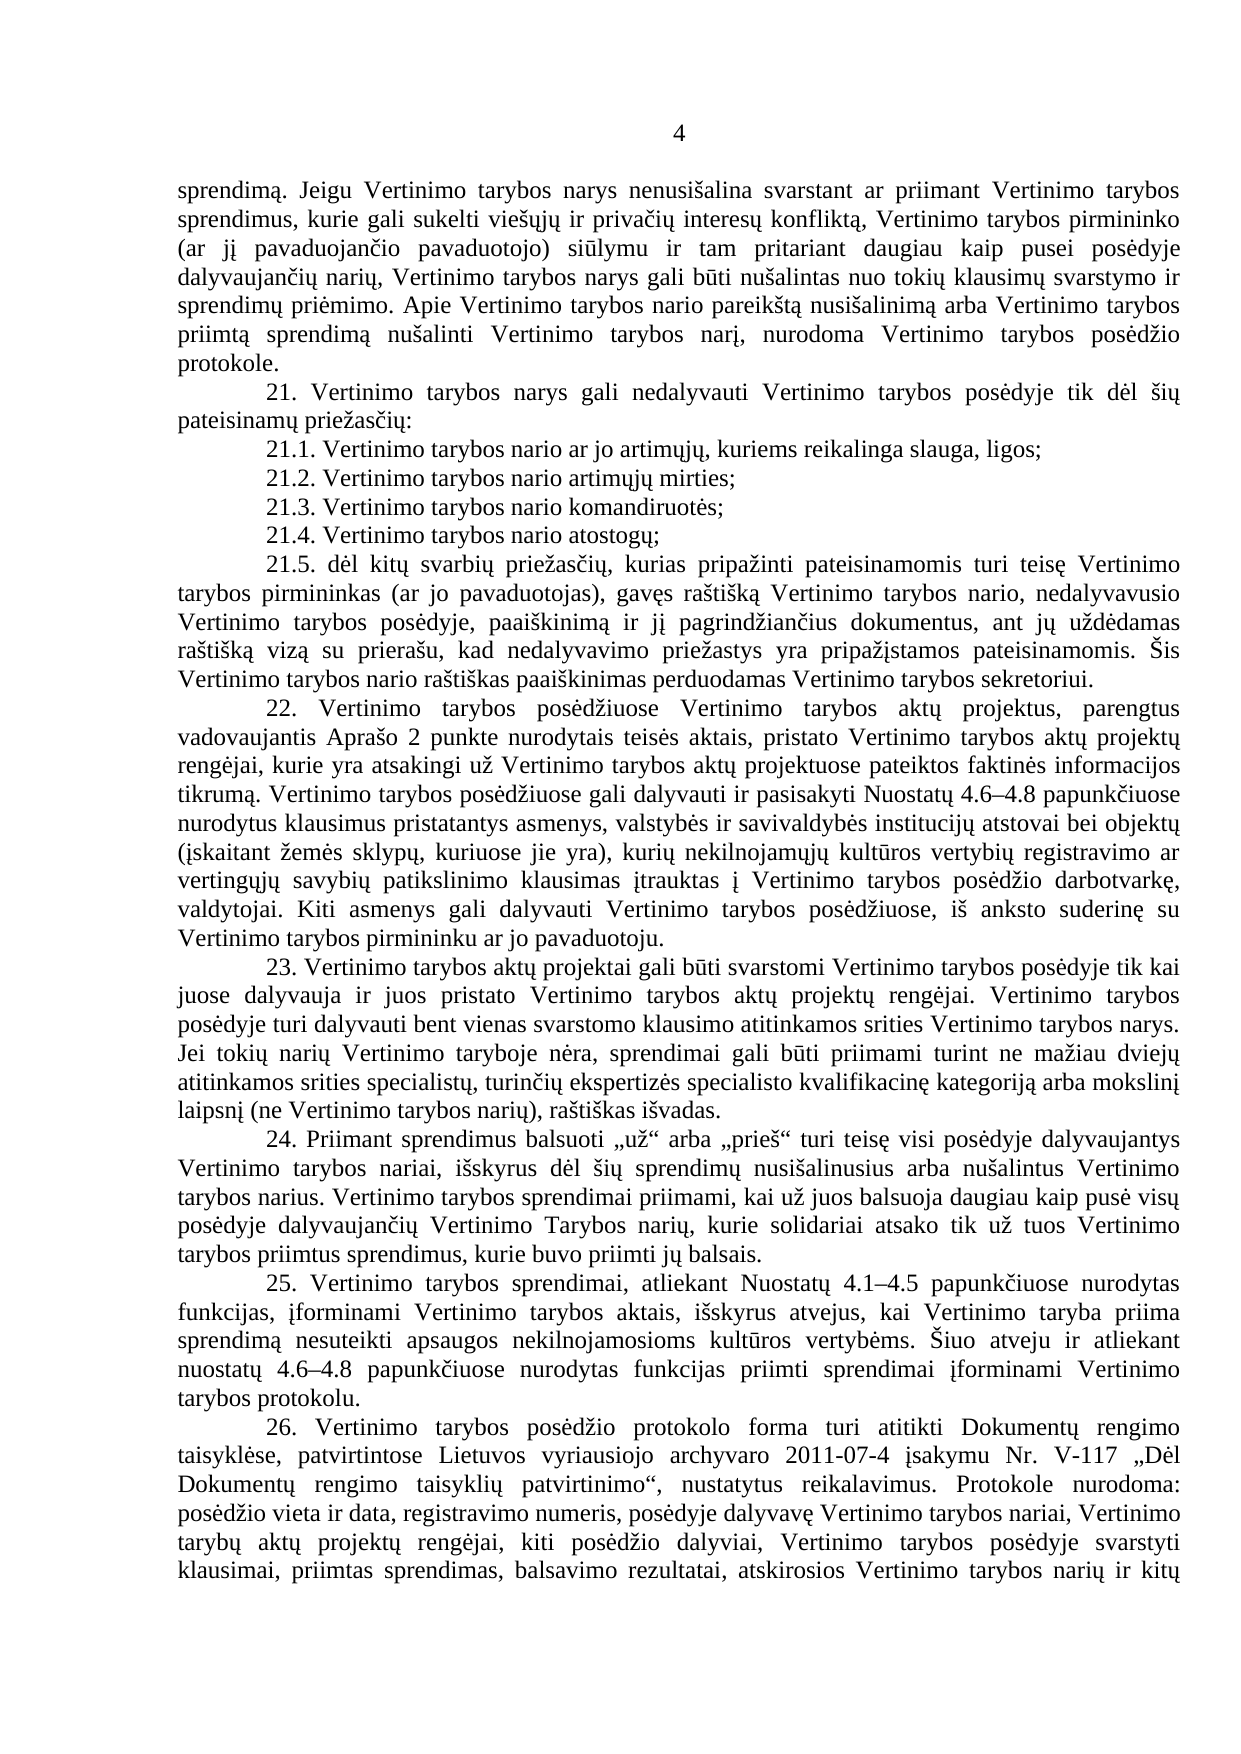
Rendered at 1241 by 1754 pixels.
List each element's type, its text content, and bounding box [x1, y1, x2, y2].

text 25. Vertinimo tarybos sprendimai, atliekant Nuostatų 4.1–4.5 papunkčiuose nurodytas funkcijas, įforminami Vertinimo tarybos aktais, išskyrus atvejus, kai Vertinimo taryba priima sprendimą nesuteikti apsaugos nekilnojamosioms kultūros vertybėms. Šiuo atveju ir atliekant nuostatų 4.6–4.8 papunkčiuose nurodytas funkcijas priimti sprendimai įforminami Vertinimo tarybos protokolu. [177, 1268, 1181, 1412]
text 26. Vertinimo tarybos posėdžio protokolo forma turi atitikti Dokumentų rengimo taisyklėse, patvirtintose Lietuvos vyriausiojo archyvaro 2011-07-4 įsakymu Nr. V-117 „Dėl Dokumentų rengimo taisyklių patvirtinimo“, nustatytus reikalavimus. Protokole nurodoma: posėdžio vieta ir data, registravimo numeris, posėdyje dalyvavę Vertinimo tarybos nariai, Vertinimo tarybų aktų projektų rengėjai, kiti posėdžio dalyviai, Vertinimo tarybos posėdyje svarstyti klausimai, priimtas sprendimas, balsavimo rezultatai, atskirosios Vertinimo tarybos narių ir kitų [177, 1412, 1181, 1584]
text 22. Vertinimo tarybos posėdžiuose Vertinimo tarybos aktų projektus, parengtus vadovaujantis Aprašo 2 punkte nurodytais teisės aktais, pristato Vertinimo tarybos aktų projektų rengėjai, kurie yra atsakingi už Vertinimo tarybos aktų projektuose pateiktos faktinės informacijos tikrumą. Vertinimo tarybos posėdžiuose gali dalyvauti ir pasisakyti Nuostatų 4.6–4.8 papunkčiuose nurodytus klausimus pristatantys asmenys, valstybės ir savivaldybės institucijų atstovai bei objektų (įskaitant žemės sklypų, kuriuose jie yra), kurių nekilnojamųjų kultūros vertybių registravimo ar vertingųjų savybių patikslinimo klausimas įtrauktas į Vertinimo tarybos posėdžio darbotvarkę, valdytojai. Kiti asmenys gali dalyvauti Vertinimo tarybos posėdžiuose, iš anksto suderinę su Vertinimo tarybos pirmininku ar jo pavaduotoju. [177, 693, 1181, 952]
text sprendimą. Jeigu Vertinimo tarybos narys nenusišalina svarstant ar priimant Vertinimo tarybos sprendimus, kurie gali sukelti viešųjų ir privačių interesų konfliktą, Vertinimo tarybos pirmininko (ar jį pavaduojančio pavaduotojo) siūlymu ir tam pritariant daugiau kaip pusei posėdyje dalyvaujančių narių, Vertinimo tarybos narys gali būti nušalintas nuo tokių klausimų svarstymo ir sprendimų priėmimo. Apie Vertinimo tarybos nario pareikštą nusišalinimą arba Vertinimo tarybos priimtą sprendimą nušalinti Vertinimo tarybos narį, nurodoma Vertinimo tarybos posėdžio protokole. [177, 176, 1181, 377]
text 21.1. Vertinimo tarybos nario ar jo artimųjų, kuriems reikalinga slauga, ligos; [177, 434, 1181, 463]
text 21.4. Vertinimo tarybos nario atostogų; [177, 521, 1181, 549]
text 21.2. Vertinimo tarybos nario artimųjų mirties; [177, 463, 1181, 492]
text 21.5. dėl kitų svarbių priežasčių, kurias pripažinti pateisinamomis turi teisę Vertinimo tarybos pirmininkas (ar jo pavaduotojas), gavęs raštišką Vertinimo tarybos nario, nedalyvavusio Vertinimo tarybos posėdyje, paaiškinimą ir jį pagrindžiančius dokumentus, ant jų uždėdamas raštišką vizą su prierašu, kad nedalyvavimo priežastys yra pripažįstamos pateisinamomis. Šis Vertinimo tarybos nario raštiškas paaiškinimas perduodamas Vertinimo tarybos sekretoriui. [177, 549, 1181, 693]
text 24. Priimant sprendimus balsuoti „už“ arba „prieš“ turi teisę visi posėdyje dalyvaujantys Vertinimo tarybos nariai, išskyrus dėl šių sprendimų nusišalinusius arba nušalintus Vertinimo tarybos narius. Vertinimo tarybos sprendimai priimami, kai už juos balsuoja daugiau kaip pusė visų posėdyje dalyvaujančių Vertinimo Tarybos narių, kurie solidariai atsako tik už tuos Vertinimo tarybos priimtus sprendimus, kurie buvo priimti jų balsais. [177, 1124, 1181, 1268]
text 23. Vertinimo tarybos aktų projektai gali būti svarstomi Vertinimo tarybos posėdyje tik kai juose dalyvauja ir juos pristato Vertinimo tarybos aktų projektų rengėjai. Vertinimo tarybos posėdyje turi dalyvauti bent vienas svarstomo klausimo atitinkamos srities Vertinimo tarybos narys. Jei tokių narių Vertinimo taryboje nėra, sprendimai gali būti priimami turint ne mažiau dviejų atitinkamos srities specialistų, turinčių ekspertizės specialisto kvalifikacinę kategoriją arba mokslinį laipsnį (ne Vertinimo tarybos narių), raštiškas išvadas. [177, 952, 1181, 1124]
text 21. Vertinimo tarybos narys gali nedalyvauti Vertinimo tarybos posėdyje tik dėl šių pateisinamų priežasčių: [177, 377, 1181, 434]
text 21.3. Vertinimo tarybos nario komandiruotės; [177, 492, 1181, 521]
